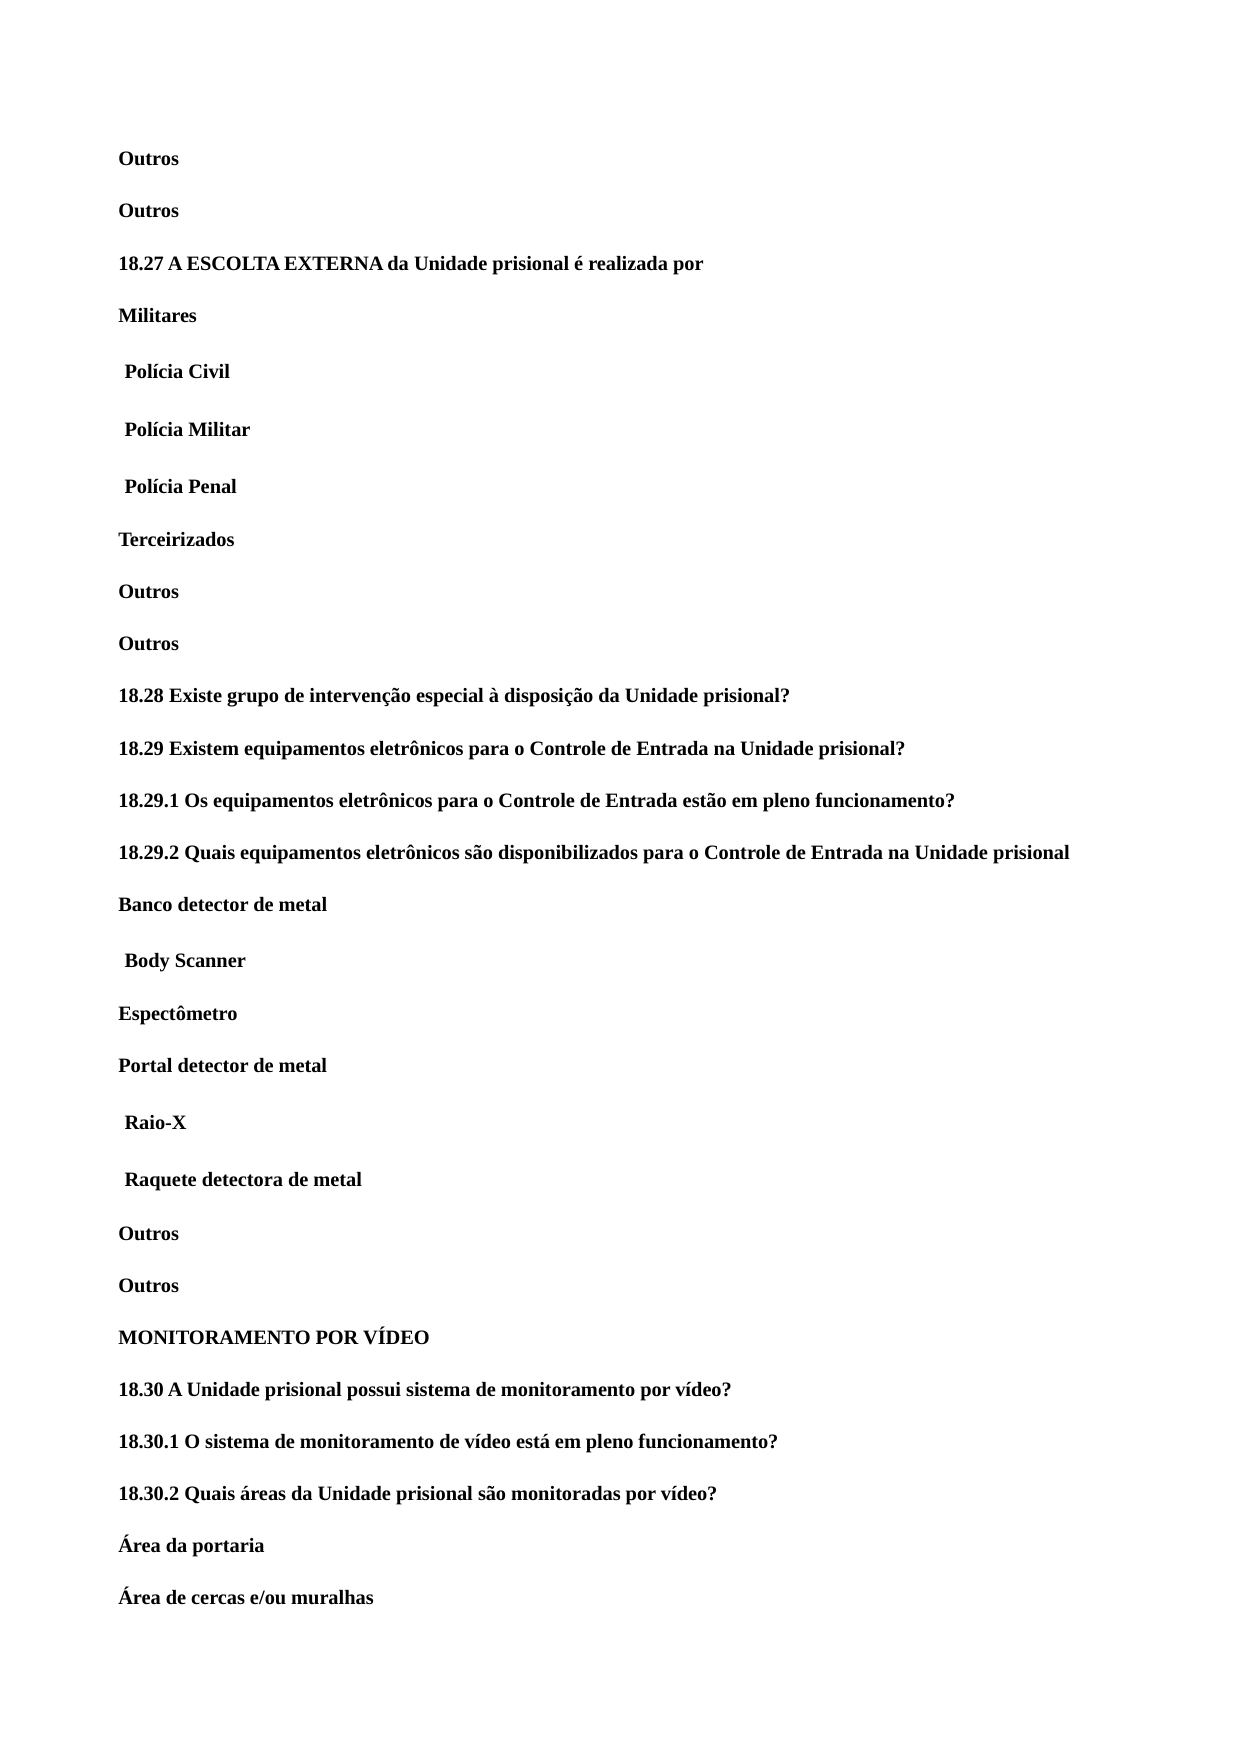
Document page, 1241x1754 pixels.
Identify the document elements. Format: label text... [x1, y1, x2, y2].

table_cell Outros Outros 18.27 A ESCOLTA EXTERNA da Unidade prisional é realizada por Militares Polícia Civil Polícia Militar Polícia Penal Terceirizados Outros Outros 18.28 Existe grupo de intervenção especial à disposição da Unidade prisional? 18.29 Existem equipamentos eletrônicos para o Controle de Entrada na Unidade prisional? 18.29.1 Os equipamentos eletrônicos para o Controle de Entrada estão em pleno funcionamento? 18.29.2 Quais equipamentos eletrônicos são disponibilizados para o Controle de Entrada na Unidade prisional Banco detector de metal Body Scanner Espectômetro Portal detector de metal Raio-X Raquete detectora de metal Outros Outros MONITORAMENTO POR VÍDEO 18.30 A Unidade prisional possui sistema de monitoramento por vídeo? 18.30.1 O sistema de monitoramento de vídeo está em pleno funcionamento? 18.30.2 Quais áreas da Unidade prisional são monitoradas por vídeo? Área da portaria Área de cercas e/ou muralhas [118, 118, 1122, 1609]
